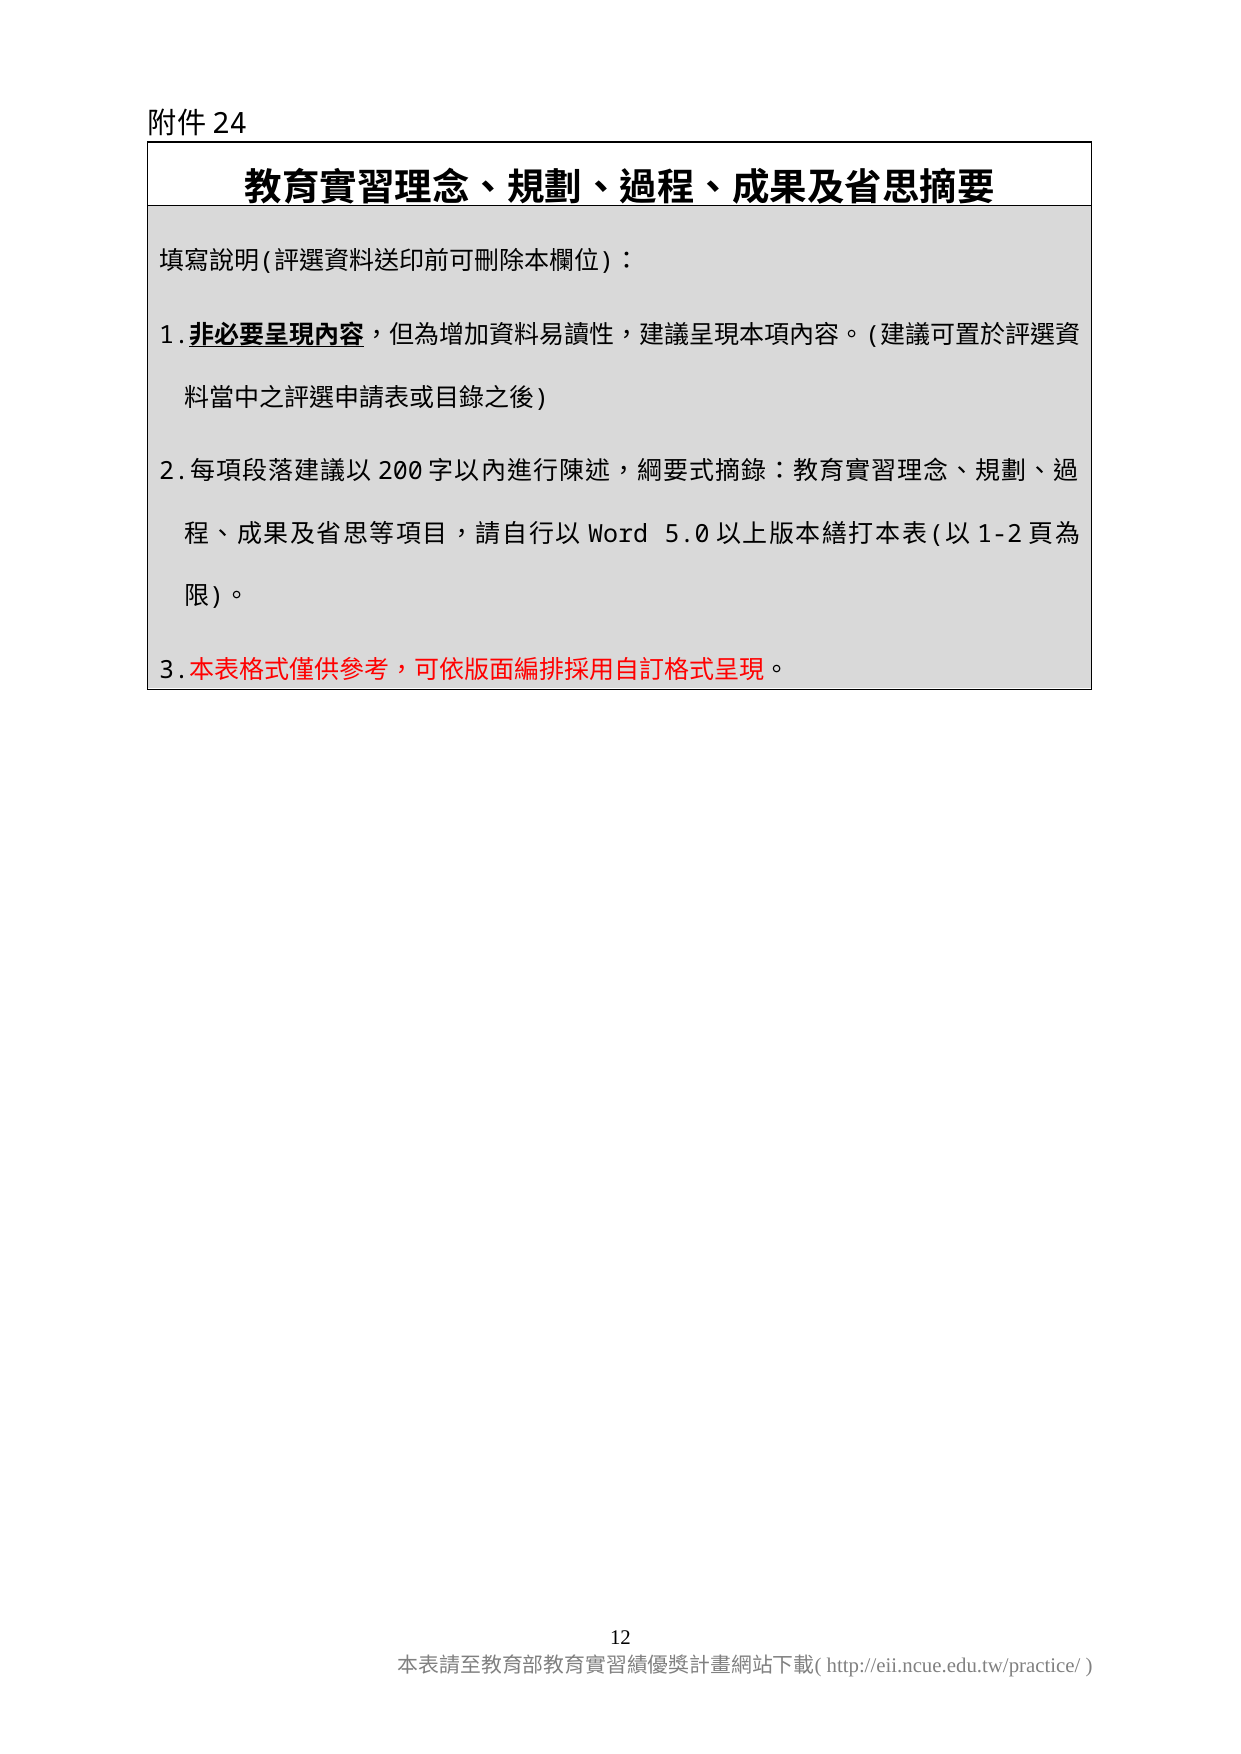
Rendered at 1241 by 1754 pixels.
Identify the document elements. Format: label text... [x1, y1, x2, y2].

text 附件24 [148, 100, 1092, 141]
table_cell 填寫說明(評選資料送印前可刪除本欄位)： 1.非必要呈現內容，但為增加資料易讀性，建議呈現本項內容。(建議可置於評選資料當中之評選申請表或目錄之後) 2.每項段落建議以200字以內進行陳述，綱要式摘錄：教育實習理念、規劃、過程、成果及省思等項目，請自行以Word 5.0以上版本繕打本表(以1-2頁為限)。 3.本表格式僅供參考，可依版面編排採用自訂格式呈現。 [148, 206, 1091, 688]
table_header 教育實習理念、規劃、過程、成果及省思摘要 [148, 143, 1091, 205]
